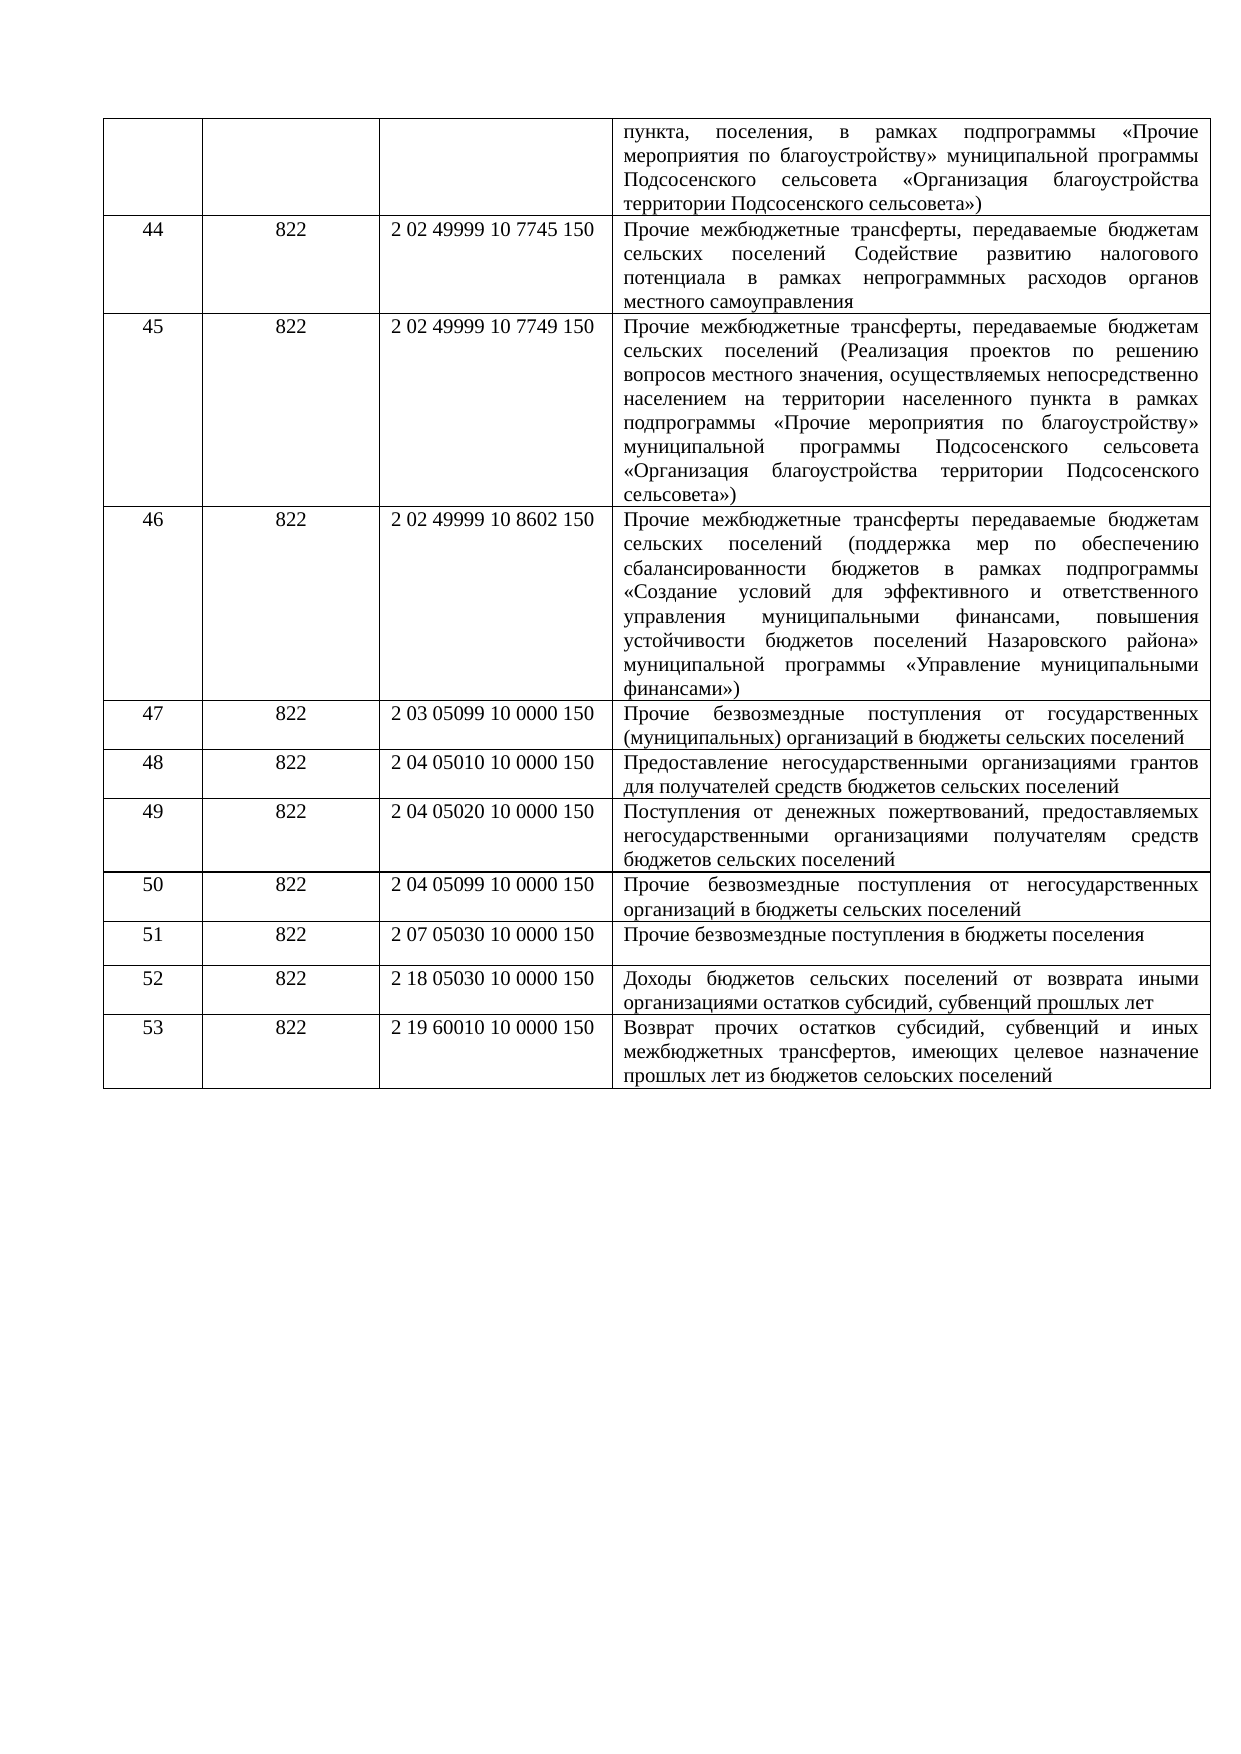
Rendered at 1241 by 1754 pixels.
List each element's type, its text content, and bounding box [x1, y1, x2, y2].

table_cell 2 04 05099 10 0000 150 [380, 873, 612, 921]
table_cell 822 [203, 216, 379, 313]
table_cell 2 02 49999 10 7745 150 [380, 216, 612, 313]
table_cell 2 03 05099 10 0000 150 [380, 701, 612, 749]
table_cell Прочие межбюджетные трансферты, передаваемые бюджетам сельских поселений (Реализация проектов по решению вопросов местного значения, осуществляемых непосредственно населением на территории населенного пункта в рамках подпрограммы «Прочие мероприятия по благоустройству» муниципальной программы Подсосенского сельсовета «Организация благоустройства территории Подсосенского сельсовета») [613, 314, 1210, 506]
table_cell Возврат прочих остатков субсидий, субвенций и иных межбюджетных трансфертов, имеющих целевое назначение прошлых лет из бюджетов селоьских поселений [613, 1015, 1210, 1087]
table_cell Прочие межбюджетные трансферты, передаваемые бюджетам сельских поселений Содействие развитию налогового потенциала в рамках непрограммных расходов органов местного самоуправления [613, 216, 1210, 313]
table_cell 2 04 05010 10 0000 150 [380, 750, 612, 798]
table_cell 2 02 49999 10 8602 150 [380, 507, 612, 700]
table_cell 2 04 05020 10 0000 150 [380, 799, 612, 871]
table_cell Прочие безвозмездные поступления от негосударственных организаций в бюджеты сельских поселений [613, 873, 1210, 921]
table_cell [203, 119, 379, 215]
table_cell 52 [104, 966, 202, 1014]
table_cell Предоставление негосударственными организациями грантов для получателей средств бюджетов сельских поселений [613, 750, 1210, 798]
table_cell 822 [203, 922, 379, 965]
table_cell 47 [104, 701, 202, 749]
table_cell 822 [203, 873, 379, 921]
table_cell пункта, поселения, в рамках подпрограммы «Прочие мероприятия по благоустройству» муниципальной программы Подсосенского сельсовета «Организация благоустройства территории Подсосенского сельсовета») [613, 119, 1210, 215]
table_cell 2 07 05030 10 0000 150 [380, 922, 612, 965]
table_cell 44 [104, 216, 202, 313]
table_cell 51 [104, 922, 202, 965]
table_cell 2 18 05030 10 0000 150 [380, 966, 612, 1014]
table_cell [104, 119, 202, 215]
table_cell 53 [104, 1015, 202, 1087]
table_cell 822 [203, 314, 379, 506]
table_cell 822 [203, 750, 379, 798]
table_cell 822 [203, 701, 379, 749]
table_cell 822 [203, 1015, 379, 1087]
table_cell 822 [203, 507, 379, 700]
table_cell 48 [104, 750, 202, 798]
table_cell Прочие безвозмездные поступления в бюджеты поселения [613, 922, 1210, 965]
table_cell 2 02 49999 10 7749 150 [380, 314, 612, 506]
table_cell 46 [104, 507, 202, 700]
table_cell Прочие безвозмездные поступления от государственных (муниципальных) организаций в бюджеты сельских поселений [613, 701, 1210, 749]
table_cell 822 [203, 966, 379, 1014]
table_cell 49 [104, 799, 202, 871]
table_cell [380, 119, 612, 215]
table_cell 2 19 60010 10 0000 150 [380, 1015, 612, 1087]
table_cell Поступления от денежных пожертвований, предоставляемых негосударственными организациями получателям средств бюджетов сельских поселений [613, 799, 1210, 871]
table_cell 822 [203, 799, 379, 871]
table_cell Доходы бюджетов сельских поселений от возврата иными организациями остатков субсидий, субвенций прошлых лет [613, 966, 1210, 1014]
table_cell 45 [104, 314, 202, 506]
table_cell 50 [104, 873, 202, 921]
table_cell Прочие межбюджетные трансферты передаваемые бюджетам сельских поселений (поддержка мер по обеспечению сбалансированности бюджетов в рамках подпрограммы «Создание условий для эффективного и ответственного управления муниципальными финансами, повышения устойчивости бюджетов поселений Назаровского района» муниципальной программы «Управление муниципальными финансами») [613, 507, 1210, 700]
